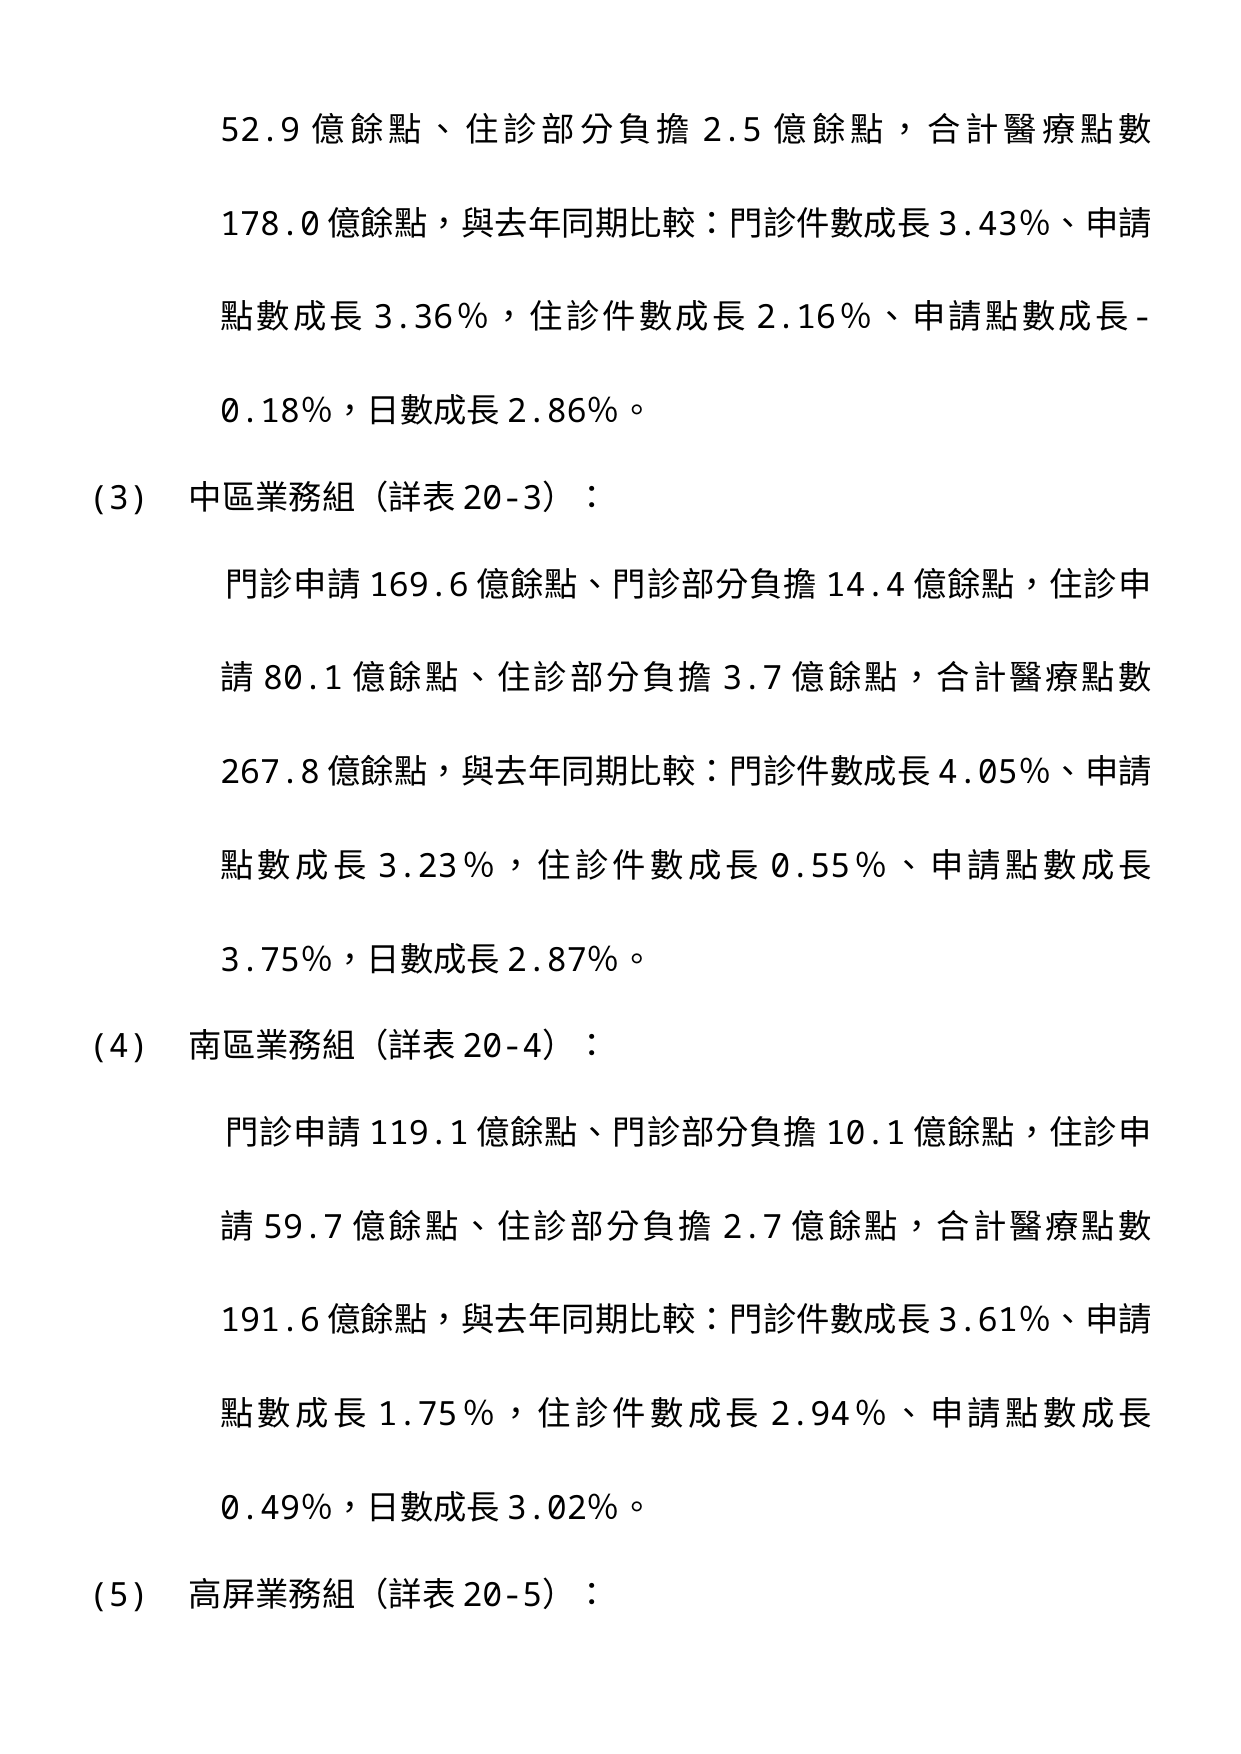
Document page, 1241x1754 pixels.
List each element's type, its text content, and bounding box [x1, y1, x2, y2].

list 高屏業務組（詳表20-5）： [89, 1550, 1152, 1612]
text 門診申請169.6億餘點、門診部分負擔14.4億餘點，住診申請80.1億餘點、住診部分負擔3.7億餘點，合計醫療點數267.8億餘點，與去年同期比較：門診件數成長4.05％、申請點數成長3.23％，住診件數成長0.55％、申請點數成長3.75％，日數成長2.87％。 [220, 540, 1152, 977]
list 中區業務組（詳表20-3）： [89, 453, 1152, 516]
list 南區業務組（詳表20-4）： [89, 1002, 1152, 1064]
text 52.9億餘點、住診部分負擔2.5億餘點，合計醫療點數178.0億餘點，與去年同期比較：門診件數成長3.43％、申請點數成長3.36％，住診件數成長2.16％、申請點數成長-0.18％，日數成長2.86％。 [220, 85, 1152, 429]
text 門診申請119.1億餘點、門診部分負擔10.1億餘點，住診申請59.7億餘點、住診部分負擔2.7億餘點，合計醫療點數191.6億餘點，與去年同期比較：門診件數成長3.61％、申請點數成長1.75％，住診件數成長2.94％、申請點數成長0.49％，日數成長3.02％。 [220, 1088, 1152, 1526]
